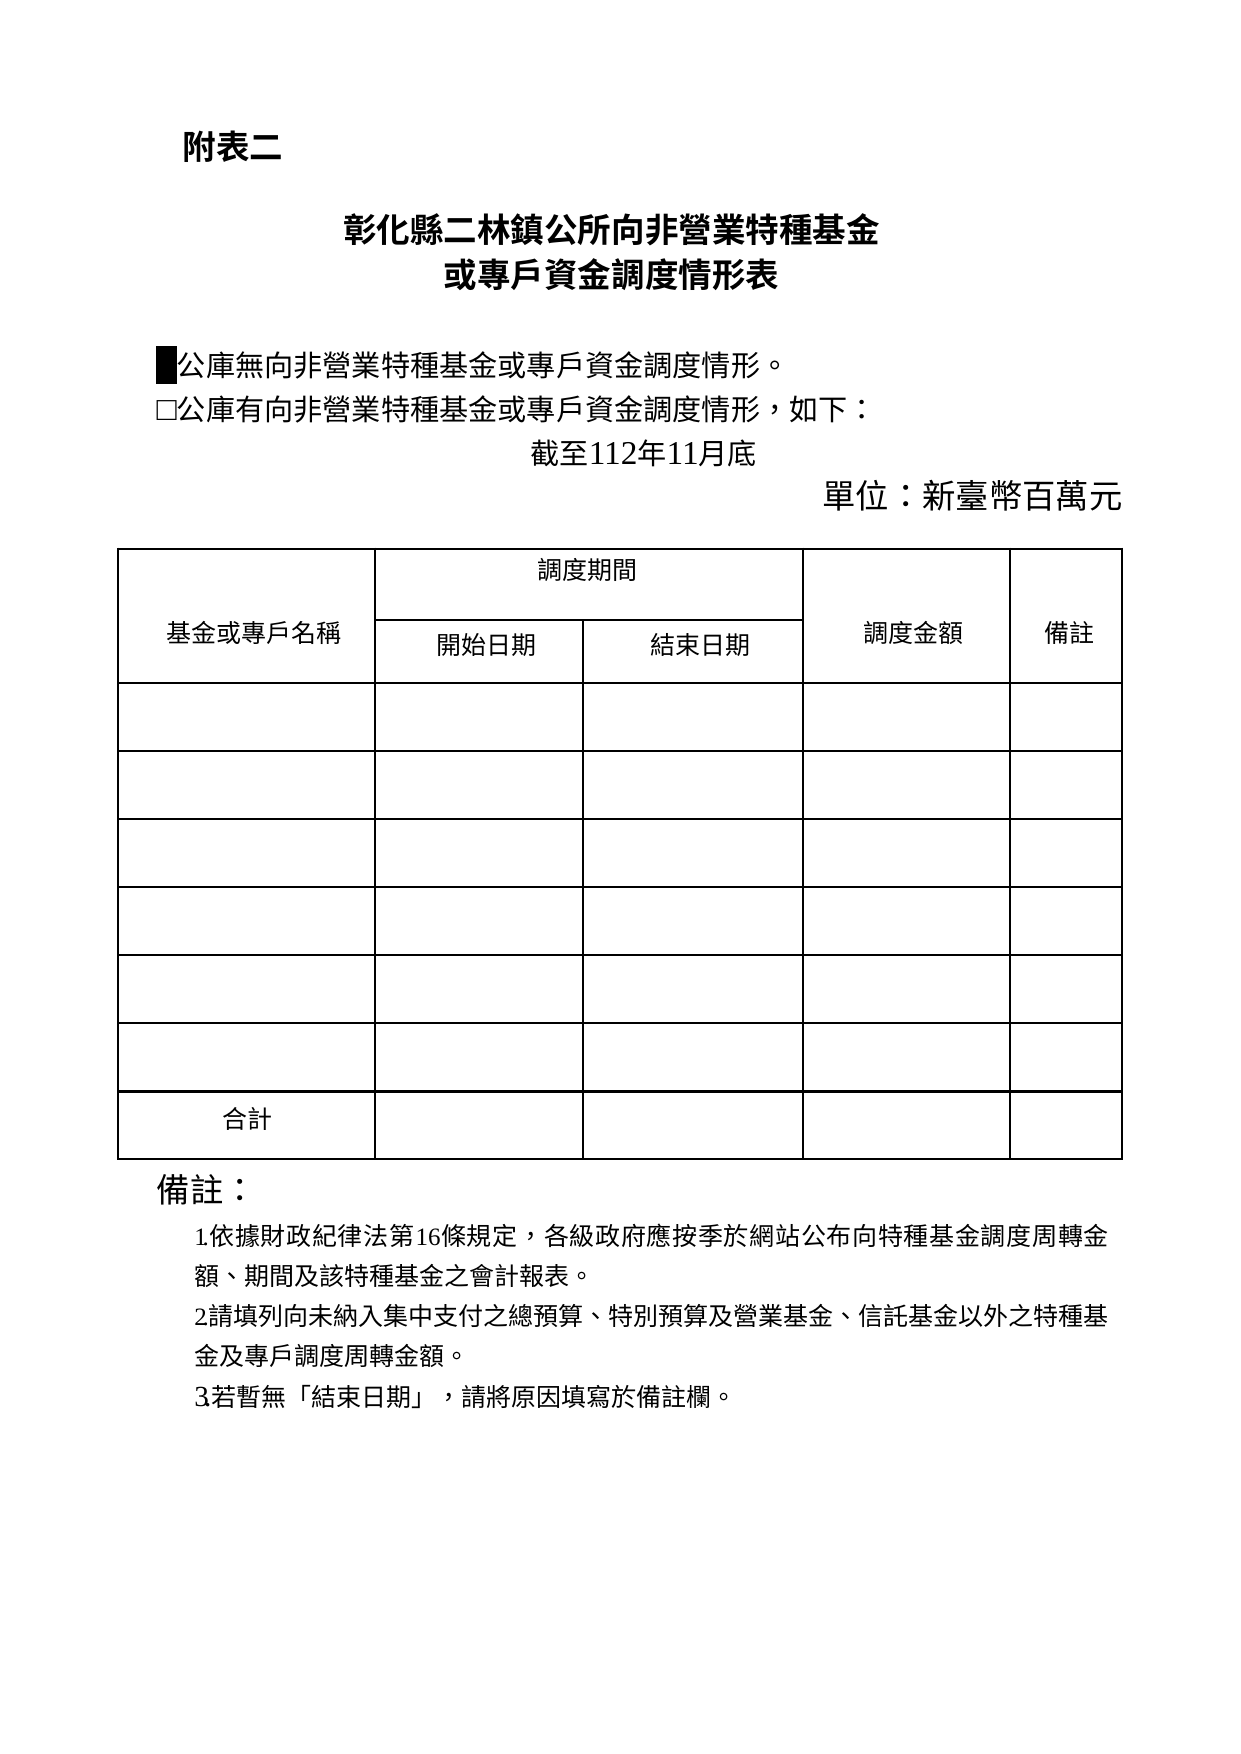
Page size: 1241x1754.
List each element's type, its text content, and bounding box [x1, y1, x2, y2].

text □公庫有向非營業特種基金或專戶資金調度情形，如下： [156, 389, 1122, 429]
text 備註： [156, 1166, 1122, 1212]
table_cell [376, 888, 582, 954]
text 1.依據財政紀律法第16條規定，各級政府應按季於網站公布向特種基金調度周轉金額、期間及該特種基金之會計報表。 [194, 1219, 1109, 1293]
table_cell [804, 820, 1009, 886]
table_cell [804, 888, 1009, 954]
table_cell [804, 1093, 1009, 1158]
table_cell [376, 752, 582, 818]
text 單位：新臺幣百萬元 [118, 473, 1122, 518]
text 2.請填列向未納入集中支付之總預算、特別預算及營業基金、信託基金以外之特種基金及專戶調度周轉金額。 [194, 1299, 1109, 1373]
table_cell [584, 752, 802, 818]
table_cell [119, 888, 374, 954]
table_cell [1011, 888, 1121, 954]
text 截至112年11月底 [530, 433, 1122, 473]
table_header 調度期間 [376, 550, 802, 619]
table_cell [119, 820, 374, 886]
table_cell [1011, 1024, 1121, 1090]
table_cell [376, 820, 582, 886]
table_header 調度金額 [804, 550, 1009, 682]
table_cell [1011, 956, 1121, 1022]
table_cell [1011, 684, 1121, 750]
table_cell [584, 888, 802, 954]
table_cell [119, 1024, 374, 1090]
table_cell [119, 956, 374, 1022]
table_cell [119, 752, 374, 818]
table_cell [804, 752, 1009, 818]
table_cell [1011, 1093, 1121, 1158]
table_cell [1011, 752, 1121, 818]
table_cell [804, 1024, 1009, 1090]
text 3.若暫無「結束日期」，請將原因填寫於備註欄。 [194, 1379, 1122, 1414]
table_cell [584, 956, 802, 1022]
table_cell [584, 820, 802, 886]
table_cell [1011, 820, 1121, 886]
table_cell [376, 1024, 582, 1090]
table_cell 結束日期 [584, 621, 802, 682]
text □公庫無向非營業特種基金或專戶資金調度情形。 [156, 346, 1122, 385]
table_cell [584, 1024, 802, 1090]
table_cell [376, 1093, 582, 1158]
table_cell [584, 684, 802, 750]
table_header 基金或專戶名稱 [119, 550, 374, 682]
table_cell [119, 684, 374, 750]
table_cell [804, 684, 1009, 750]
subtitle 附表二 [182, 118, 1122, 169]
table_cell 開始日期 [376, 621, 582, 682]
table_cell 合計 [119, 1093, 374, 1158]
table_cell [376, 956, 582, 1022]
table_header 備註 [1011, 550, 1121, 682]
table_cell [376, 684, 582, 750]
table_cell [804, 956, 1009, 1022]
table_cell [584, 1093, 802, 1158]
subtitle 彰化縣二林鎮公所向非營業特種基金或專戶資金調度情形表 [339, 203, 883, 298]
